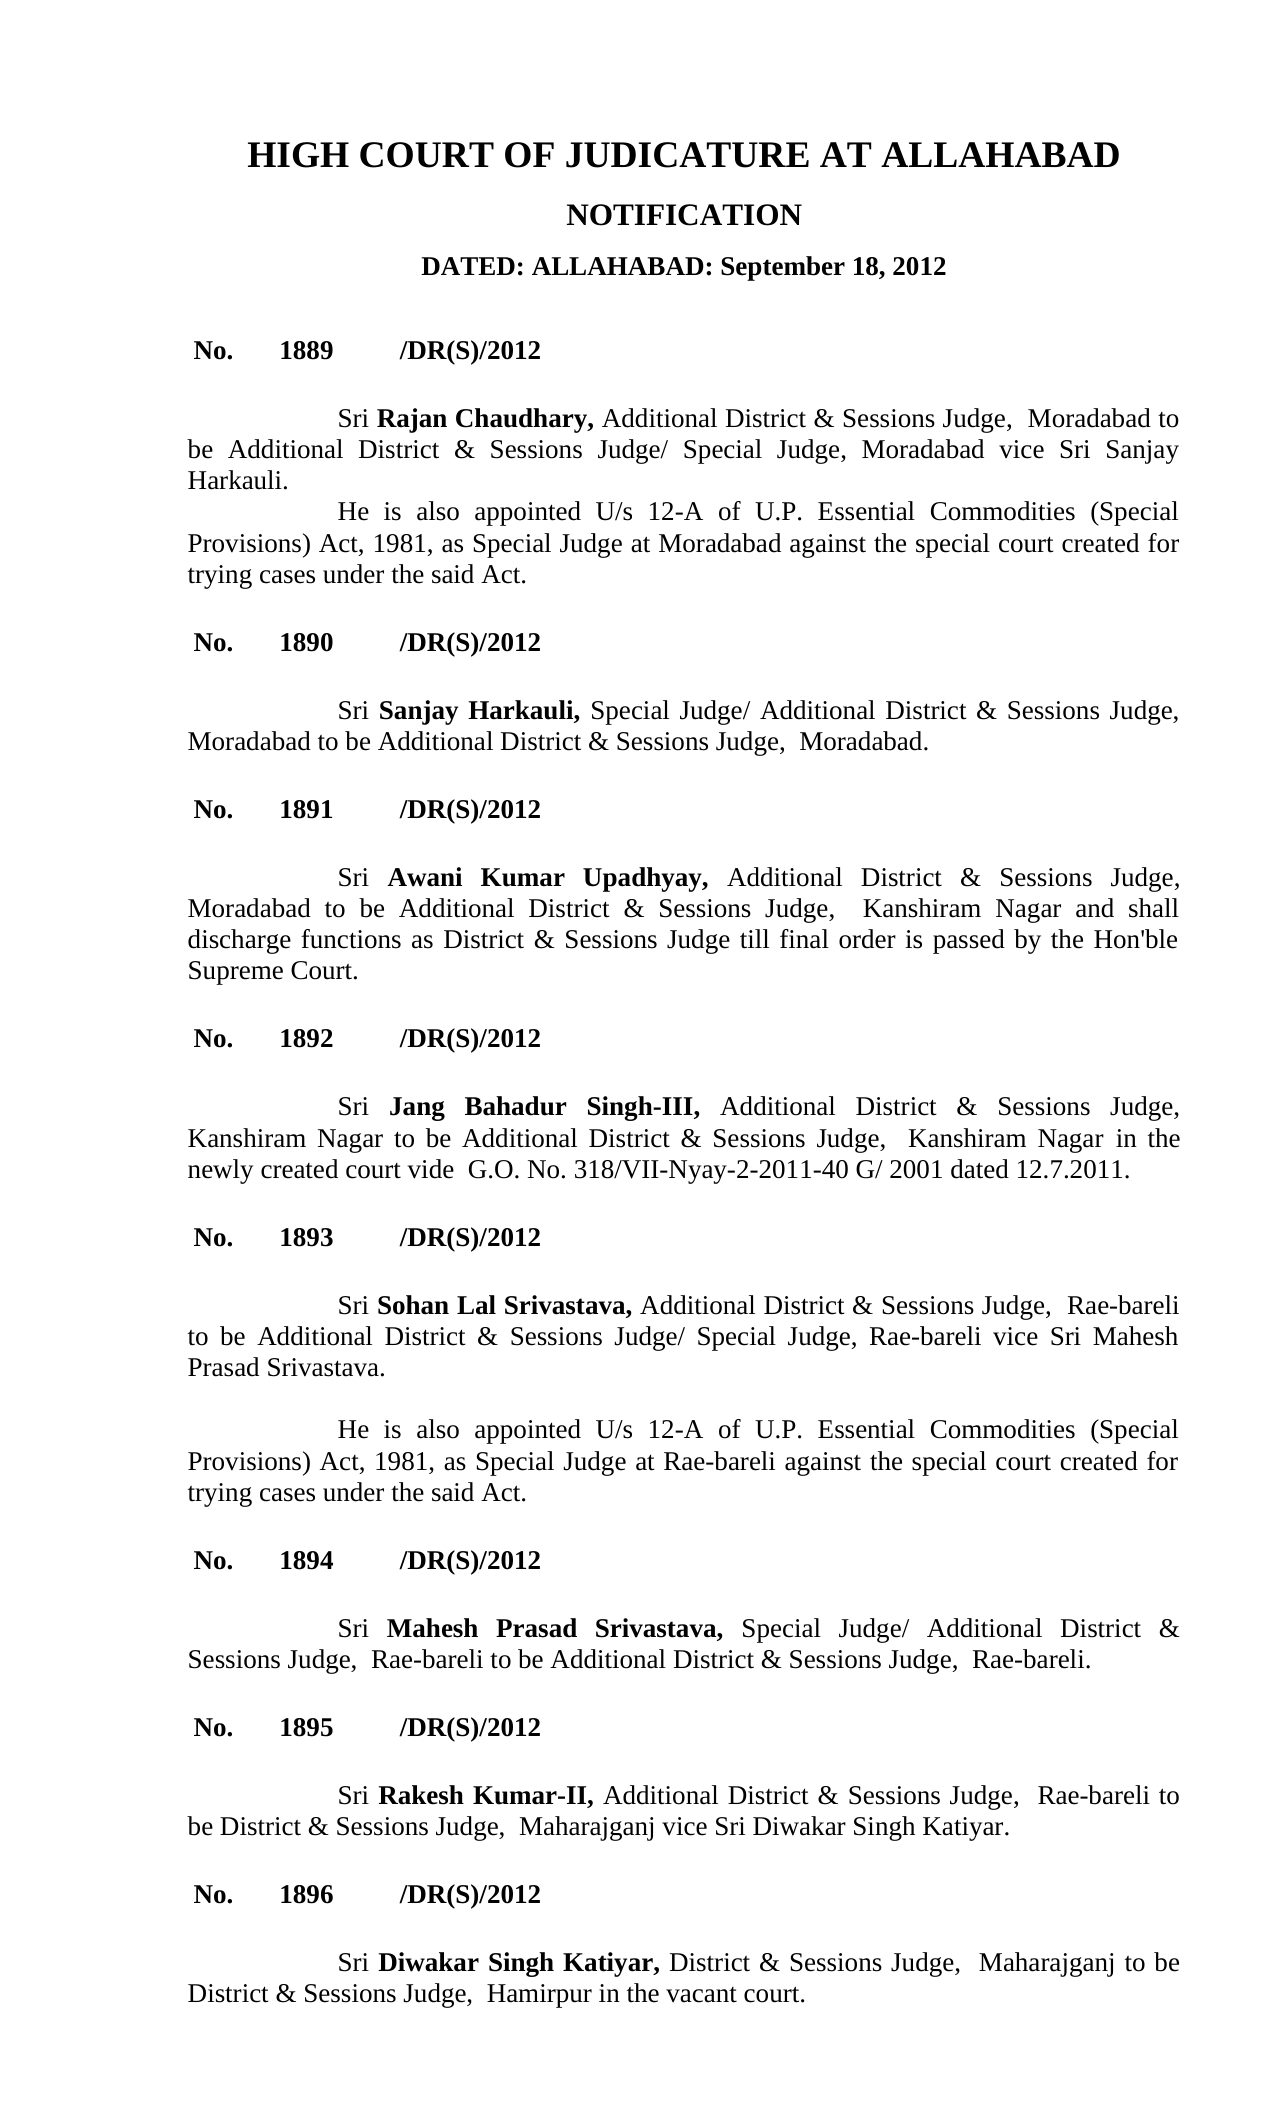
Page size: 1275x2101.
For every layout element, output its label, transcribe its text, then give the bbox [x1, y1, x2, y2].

table_header /DR(S)/2012 [394, 787, 678, 830]
text Sri Sohan Lal Srivastava, Additional District & Sessions Judge, Rae-bareli to be Additional District & Sessions Judge/ Special Judge, Rae-bareli vice Sri Mahesh Prasad Srivastava. [187, 1289, 1181, 1382]
table_header No. [188, 1705, 273, 1748]
table_header /DR(S)/2012 [394, 1873, 678, 1915]
table_header No. [188, 1873, 273, 1915]
table_header 1890 [274, 620, 394, 663]
table_header 1889 [274, 328, 394, 371]
text Sri Awani Kumar Upadhyay, Additional District & Sessions Judge, Moradabad to be Additional District & Sessions Judge, Kanshiram Nagar and shall discharge functions as District & Sessions Judge till final order is passed by the Hon'ble Supreme Court. [187, 861, 1181, 986]
text Sri Rakesh Kumar-II, Additional District & Sessions Judge, Rae-bareli to be District & Sessions Judge, Maharajganj vice Sri Diwakar Singh Katiyar. [187, 1779, 1181, 1841]
table_header 1894 [274, 1538, 394, 1581]
text He is also appointed U/s 12-A of U.P. Essential Commodities (Special Provisions) Act, 1981, as Special Judge at Rae-bareli against the special court created for trying cases under the said Act. [187, 1413, 1181, 1507]
table_header No. [188, 328, 273, 371]
text Sri Sanjay Harkauli, Special Judge/ Additional District & Sessions Judge, Moradabad to be Additional District & Sessions Judge, Moradabad. [187, 694, 1181, 756]
text Sri Jang Bahadur Singh-III, Additional District & Sessions Judge, Kanshiram Nagar to be Additional District & Sessions Judge, Kanshiram Nagar in the newly created court vide G.O. No. 318/VII-Nyay-2-2011-40 G/ 2001 dated 12.7.2011. [187, 1091, 1181, 1184]
table_header /DR(S)/2012 [394, 1215, 678, 1258]
subtitle NOTIFICATION [187, 197, 1181, 233]
text He is also appointed U/s 12-A of U.P. Essential Commodities (Special Provisions) Act, 1981, as Special Judge at Moradabad against the special court created for trying cases under the said Act. [187, 496, 1181, 589]
table_header /DR(S)/2012 [394, 1017, 678, 1059]
table_header /DR(S)/2012 [394, 620, 678, 663]
table_header No. [188, 787, 273, 830]
table_header /DR(S)/2012 [394, 1705, 678, 1748]
text Sri Mahesh Prasad Srivastava, Special Judge/ Additional District & Sessions Judge, Rae-bareli to be Additional District & Sessions Judge, Rae-bareli. [187, 1612, 1181, 1674]
text Sri Diwakar Singh Katiyar, District & Sessions Judge, Maharajganj to be District & Sessions Judge, Hamirpur in the vacant court. [187, 1946, 1181, 2008]
table_header /DR(S)/2012 [394, 1538, 678, 1581]
table_header No. [188, 1538, 273, 1581]
table_header No. [188, 1215, 273, 1258]
table_header No. [188, 620, 273, 663]
table_header /DR(S)/2012 [394, 328, 678, 371]
text HIGH COURT OF JUDICATURE AT ALLAHABAD [187, 132, 1181, 175]
table_header 1892 [274, 1017, 394, 1059]
table_header 1895 [274, 1705, 394, 1748]
table_header 1896 [274, 1873, 394, 1915]
text Sri Rajan Chaudhary, Additional District & Sessions Judge, Moradabad to be Additional District & Sessions Judge/ Special Judge, Moradabad vice Sri Sanjay Harkauli. [187, 402, 1181, 496]
table_header 1893 [274, 1215, 394, 1258]
table_header No. [188, 1017, 273, 1059]
table_header 1891 [274, 787, 394, 830]
subtitle DATED: ALLAHABAD: September 18, 2012 [187, 251, 1181, 282]
